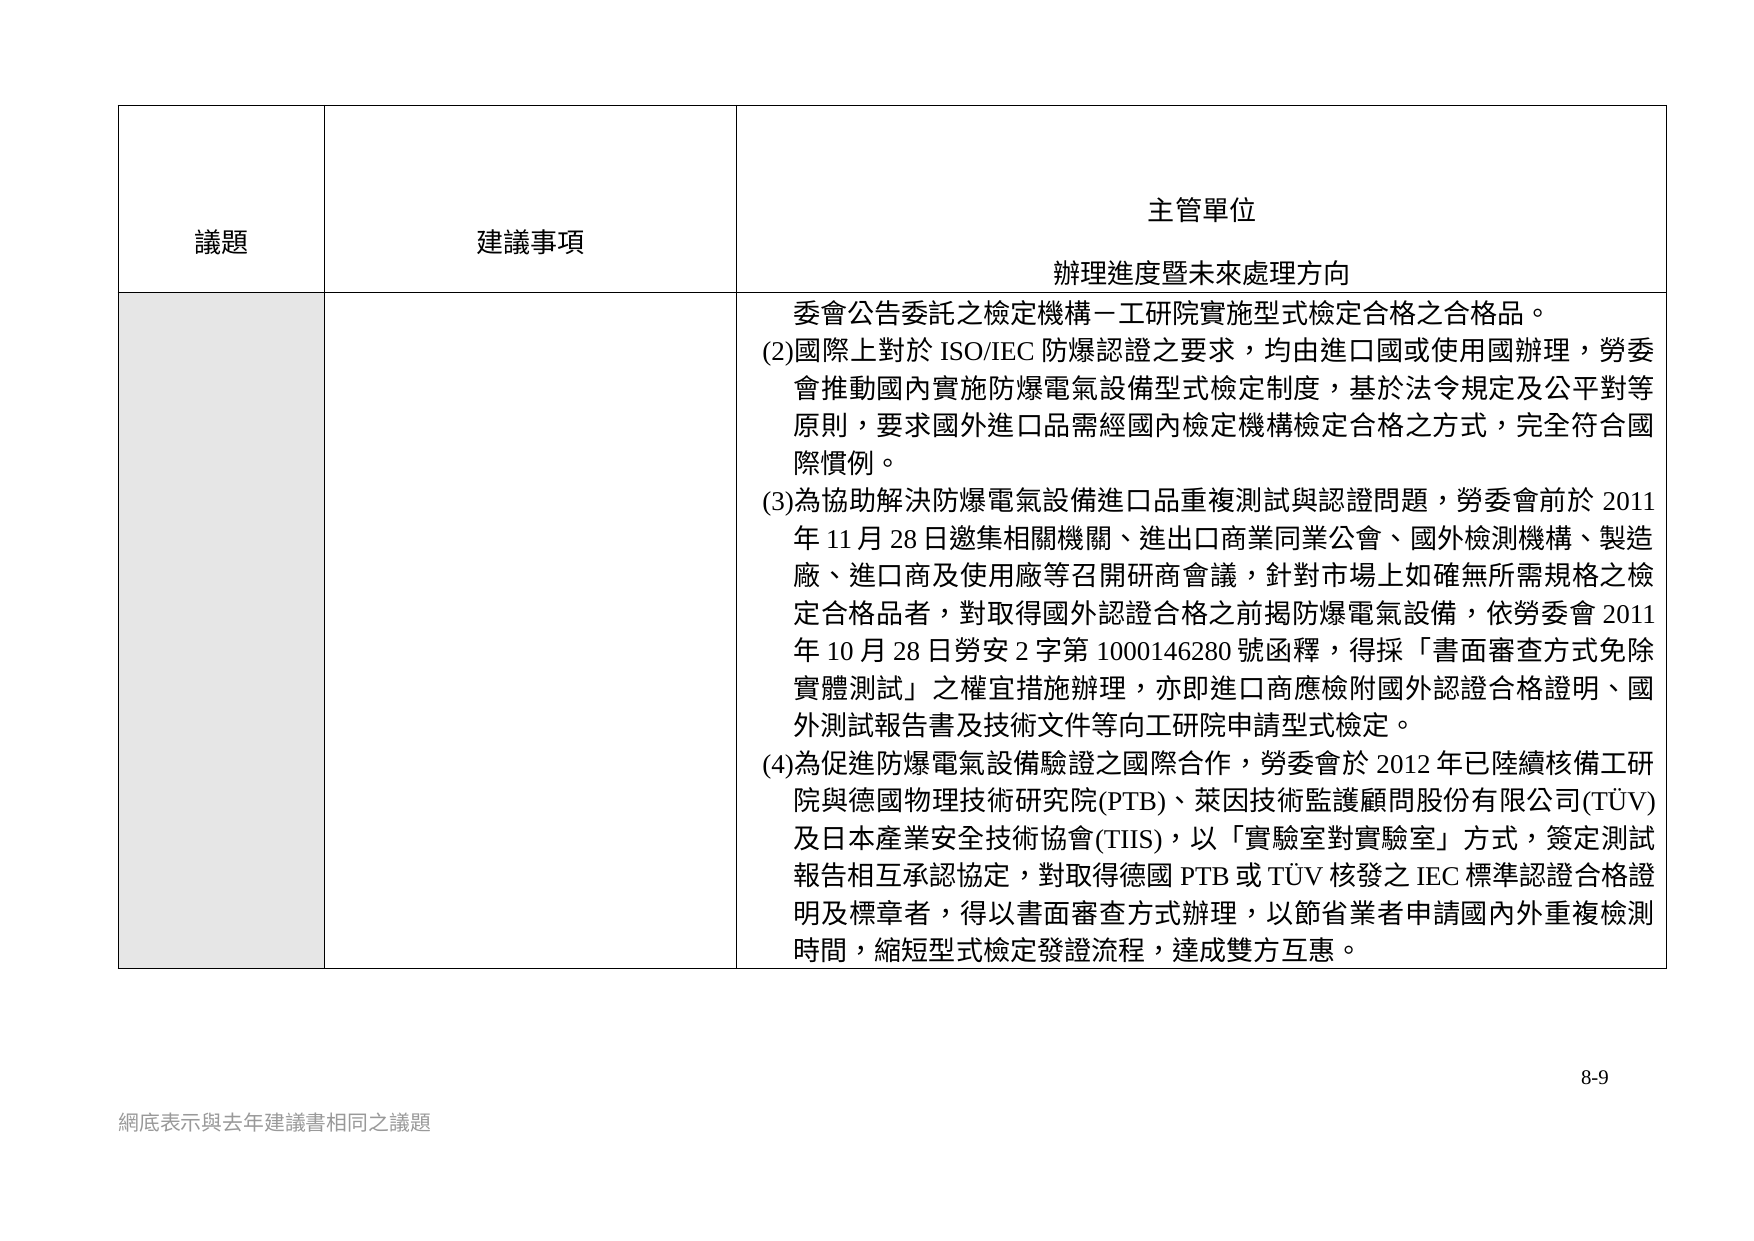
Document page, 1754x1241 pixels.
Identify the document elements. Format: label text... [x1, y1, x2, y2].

table_cell [119, 293, 324, 968]
table_cell [325, 293, 736, 968]
table_header 建議事項 [325, 106, 736, 292]
table_header 議題 [119, 106, 324, 292]
table_cell 委會公告委託之檢定機構－工研院實施型式檢定合格之合格品。 (2)國際上對於ISO/IEC防爆認證之要求，均由進口國或使用國辦理，勞委會推動國內實施防爆電氣設備型式檢定制度，基於法令規定及公平對等原則，要求國外進口品需經國內檢定機構檢定合格之方式，完全符合國際慣例。 (3)為協助解決防爆電氣設備進口品重複測試與認證問題，勞委會前於2011年11月28日邀集相關機關、進出口商業同業公會、國外檢測機構、製造廠、進口商及使用廠等召開研商會議，針對市場上如確無所需規格之檢定合格品者，對取得國外認證合格之前揭防爆電氣設備，依勞委會2011年10月28日勞安2字第1000146280號函釋，得採「書面審查方式免除實體測試」之權宜措施辦理，亦即進口商應檢附國外認證合格證明、國外測試報告書及技術文件等向工研院申請型式檢定。 (4)為促進防爆電氣設備驗證之國際合作，勞委會於2012年已陸續核備工研院與德國物理技術研究院(PTB)、萊因技術監護顧問股份有限公司(TÜV)及日本產業安全技術協會(TIIS)，以「實驗室對實驗室」方式，簽定測試報告相互承認協定，對取得德國PTB或TÜV核發之IEC標準認證合格證明及標章者，得以書面審查方式辦理，以節省業者申請國內外重複檢測時間，縮短型式檢定發證流程，達成雙方互惠。 [737, 293, 1666, 968]
table_header 主管單位 辦理進度暨未來處理方向 [737, 106, 1666, 292]
